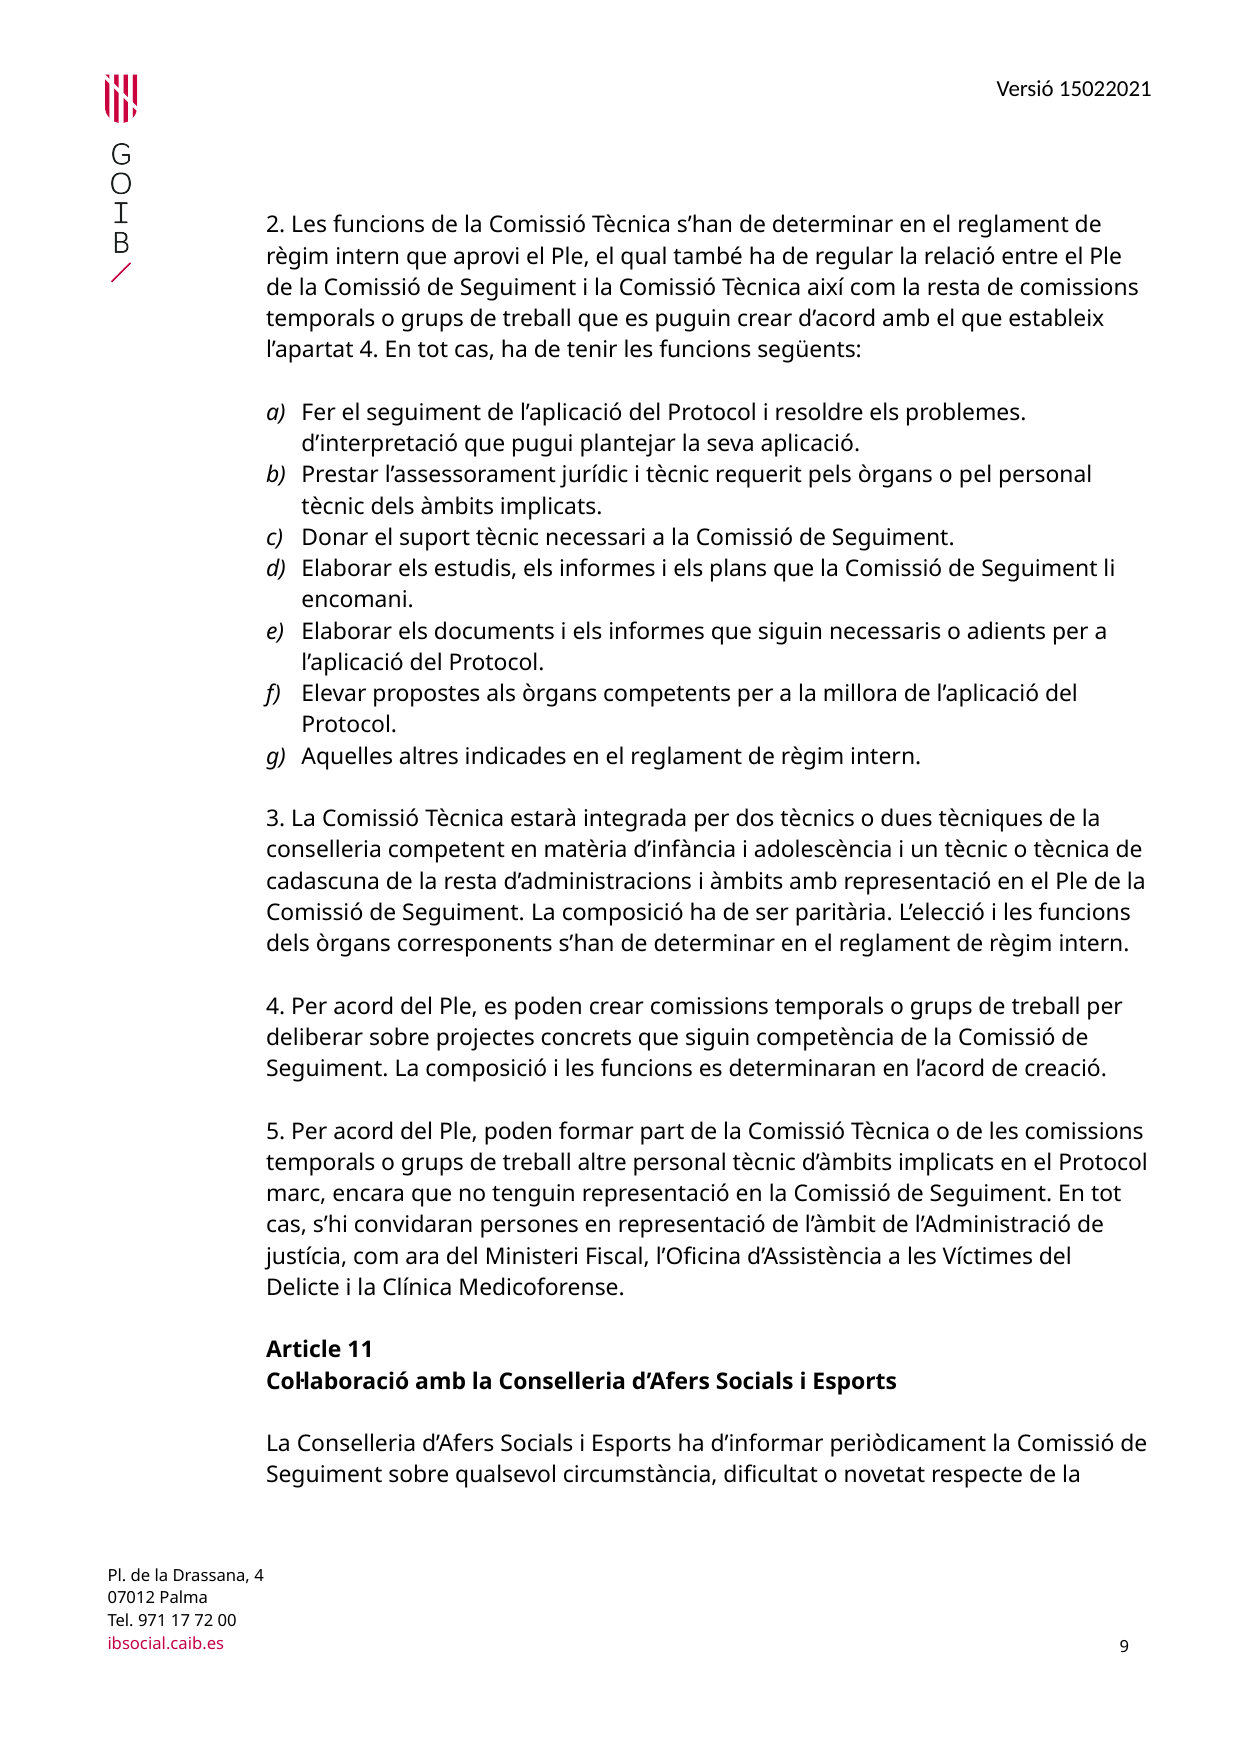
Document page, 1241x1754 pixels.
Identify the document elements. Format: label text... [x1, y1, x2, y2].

list Donar el suport tècnic necessari a la Comissió de Seguiment. [266, 521, 1152, 552]
text Article 11 [266, 1333, 1152, 1365]
list Elaborar els estudis, els informes i els plans que la Comissió de Seguiment li encomani. [266, 552, 1152, 615]
text La Conselleria d’Afers Socials i Esports ha d’informar periòdicament la Comissió de Seguiment sobre qualsevol circumstància, dificultat o novetat respecte de la [266, 1427, 1152, 1490]
list Elevar propostes als òrgans competents per a la millora de l’aplicació del Protocol. [266, 677, 1152, 740]
picture [76, 51, 166, 313]
list Prestar l’assessorament jurídic i tècnic requerit pels òrgans o pel personal tècnic dels àmbits implicats. [266, 458, 1152, 521]
text 2. Les funcions de la Comissió Tècnica s’han de determinar en el reglament de règim intern que aprovi el Ple, el qual també ha de regular la relació entre el Ple de la Comissió de Seguiment i la Comissió Tècnica així com la resta de comissions temporals o grups de treball que es puguin crear d’acord amb el que estableix l’apartat 4. En tot cas, ha de tenir les funcions següents: [266, 208, 1152, 365]
text 3. La Comissió Tècnica estarà integrada per dos tècnics o dues tècniques de la conselleria competent en matèria d’infància i adolescència i un tècnic o tècnica de cadascuna de la resta d’administracions i àmbits amb representació en el Ple de la Comissió de Seguiment. La composició ha de ser paritària. L’elecció i les funcions dels òrgans corresponents s’han de determinar en el reglament de règim intern. [266, 802, 1152, 958]
list Aquelles altres indicades en el reglament de règim intern. [266, 740, 1152, 771]
text 5. Per acord del Ple, poden formar part de la Comissió Tècnica o de les comissions temporals o grups de treball altre personal tècnic d’àmbits implicats en el Protocol marc, encara que no tenguin representació en la Comissió de Seguiment. En tot cas, s’hi convidaran persones en representació de l’àmbit de l’Administració de justícia, com ara del Ministeri Fiscal, l’Oficina d’Assistència a les Víctimes del Delicte i la Clínica Medicoforense. [266, 1115, 1152, 1302]
text 4. Per acord del Ple, es poden crear comissions temporals o grups de treball per deliberar sobre projectes concrets que siguin competència de la Comissió de Seguiment. La composició i les funcions es determinaran en l’acord de creació. [266, 990, 1152, 1083]
list Elaborar els documents i els informes que siguin necessaris o adients per a l’aplicació del Protocol. [266, 615, 1152, 677]
list Fer el seguiment de l’aplicació del Protocol i resoldre els problemes. d’interpretació que pugui plantejar la seva aplicació. [266, 396, 1152, 458]
text Col·laboració amb la Conselleria d’Afers Socials i Esports [266, 1365, 1152, 1396]
